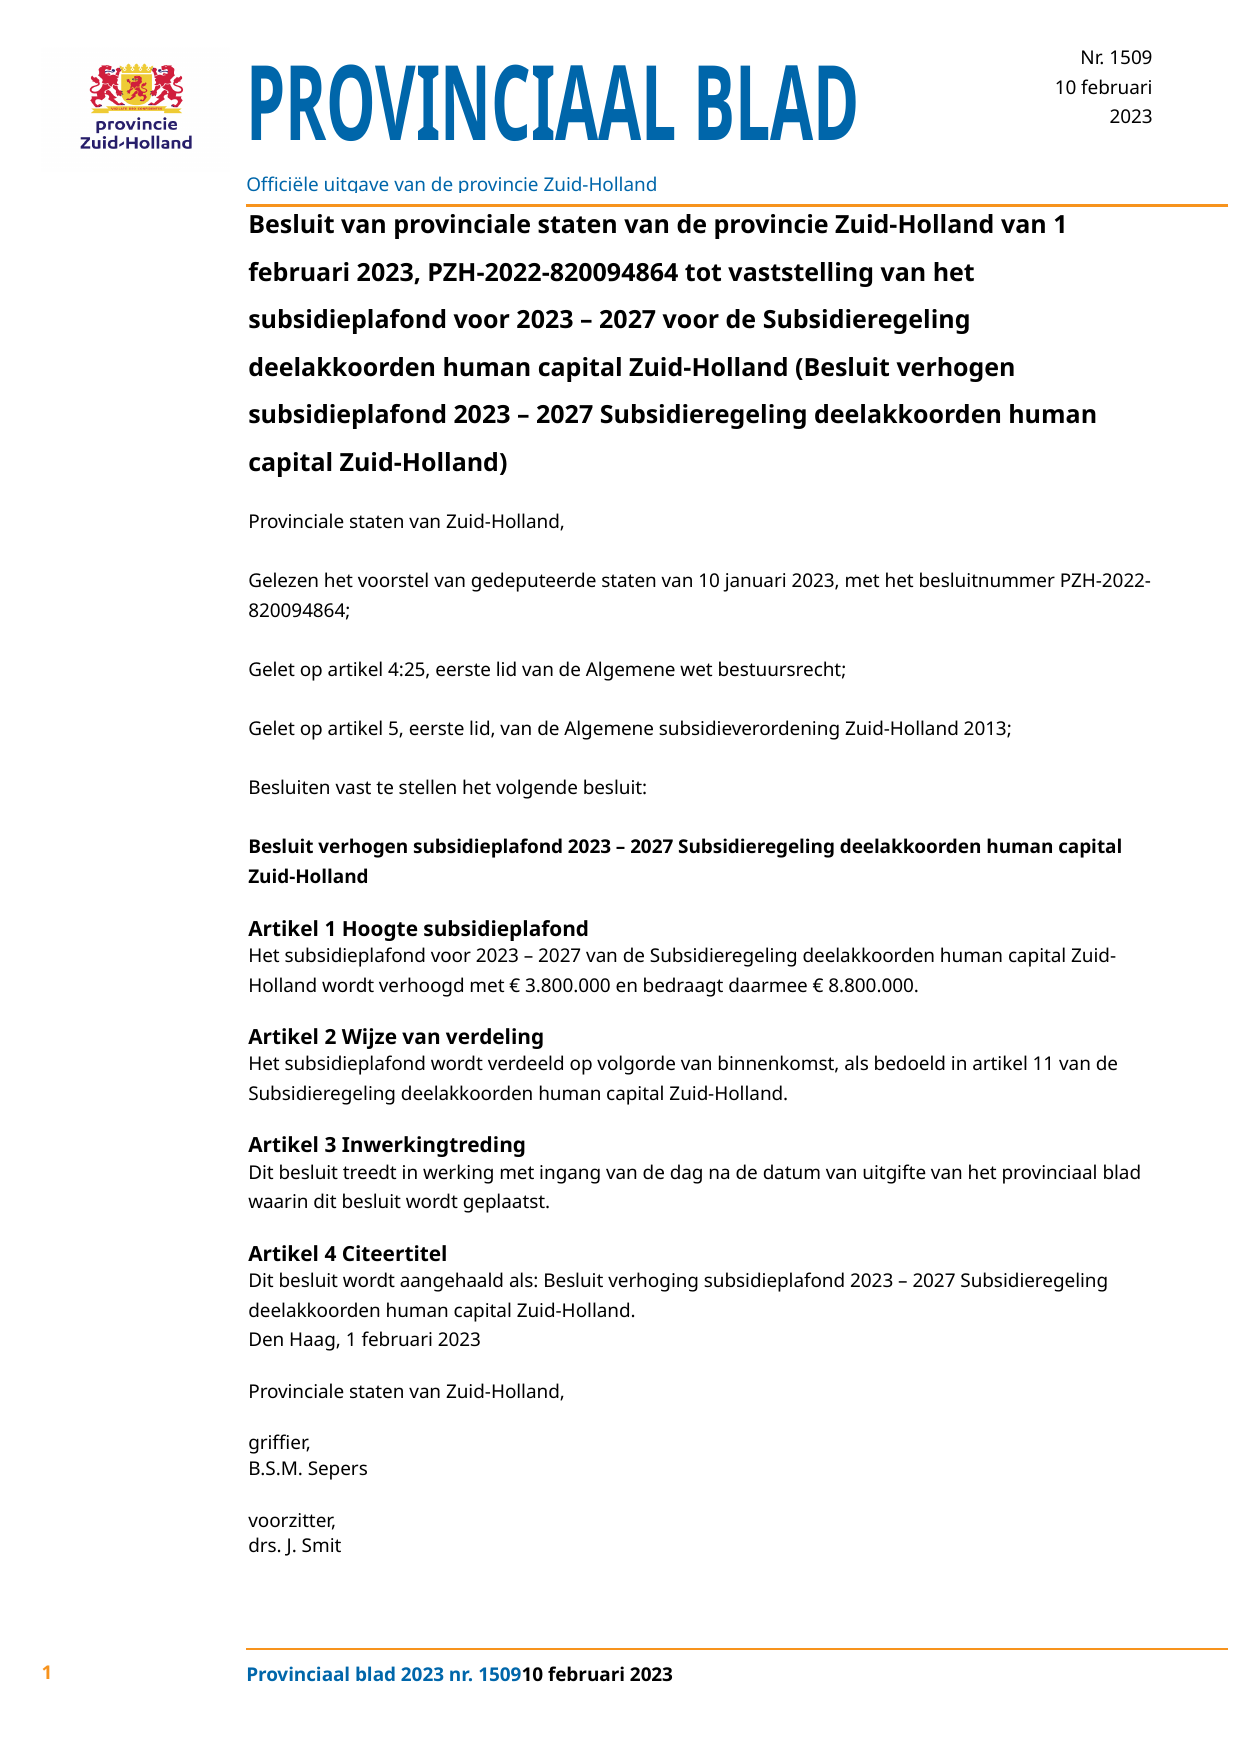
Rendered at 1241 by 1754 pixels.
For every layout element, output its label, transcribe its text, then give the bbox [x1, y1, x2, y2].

text Dit besluit wordt aangehaald als: Besluit verhoging subsidieplafond 2023 – 2027 Subsidieregeling deelakkoorden human capital Zuid-Holland. [248, 1267, 1152, 1323]
text Den Haag, 1 februari 2023 [248, 1327, 1152, 1352]
text drs. J. Smit [248, 1532, 1152, 1558]
text Artikel 2 Wijze van verdeling [248, 1022, 1152, 1051]
text Dit besluit treedt in werking met ingang van de dag na de datum van uitgifte van het provinciaal blad waarin dit besluit wordt geplaatst. [248, 1159, 1152, 1214]
picture [41, 47, 231, 172]
text Besluit van provinciale staten van de provincie Zuid-Holland van 1 februari 2023, PZH-2022-820094864 tot vaststelling van het subsidieplafond voor 2023 – 2027 voor de Subsidieregeling deelakkoorden human capital Zuid-Holland (Besluit verhogen subsidieplafond 2023 – 2027 Subsidieregeling deelakkoorden human capital Zuid-Holland) [248, 207, 1152, 479]
text Besluiten vast te stellen het volgende besluit: [248, 774, 1152, 800]
text Het subsidieplafond wordt verdeeld op volgorde van binnenkomst, als bedoeld in artikel 11 van de Subsidieregeling deelakkoorden human capital Zuid-Holland. [248, 1051, 1152, 1106]
text B.S.M. Sepers [248, 1455, 1152, 1481]
text Provinciale staten van Zuid-Holland, [248, 1378, 1152, 1404]
text Gelezen het voorstel van gedeputeerde staten van 10 januari 2023, met het besluitnummer PZH-2022-820094864; [248, 567, 1152, 623]
text Gelet op artikel 4:25, eerste lid van de Algemene wet bestuursrecht; [248, 656, 1152, 682]
text voorzitter, [248, 1507, 1152, 1532]
text Gelet op artikel 5, eerste lid, van de Algemene subsidieverordening Zuid-Holland 2013; [248, 715, 1152, 741]
text Artikel 4 Citeertitel [248, 1239, 1152, 1267]
text Het subsidieplafond voor 2023 – 2027 van de Subsidieregeling deelakkoorden human capital Zuid-Holland wordt verhoogd met € 3.800.000 en bedraagt daarmee € 8.800.000. [248, 942, 1152, 997]
text Besluit verhogen subsidieplafond 2023 – 2027 Subsidieregeling deelakkoorden human capital Zuid-Holland [248, 834, 1152, 889]
text Provinciale staten van Zuid-Holland, [248, 508, 1152, 534]
text Artikel 1 Hoogte subsidieplafond [248, 914, 1152, 942]
text Artikel 3 Inwerkingtreding [248, 1131, 1152, 1159]
text griffier, [248, 1429, 1152, 1455]
